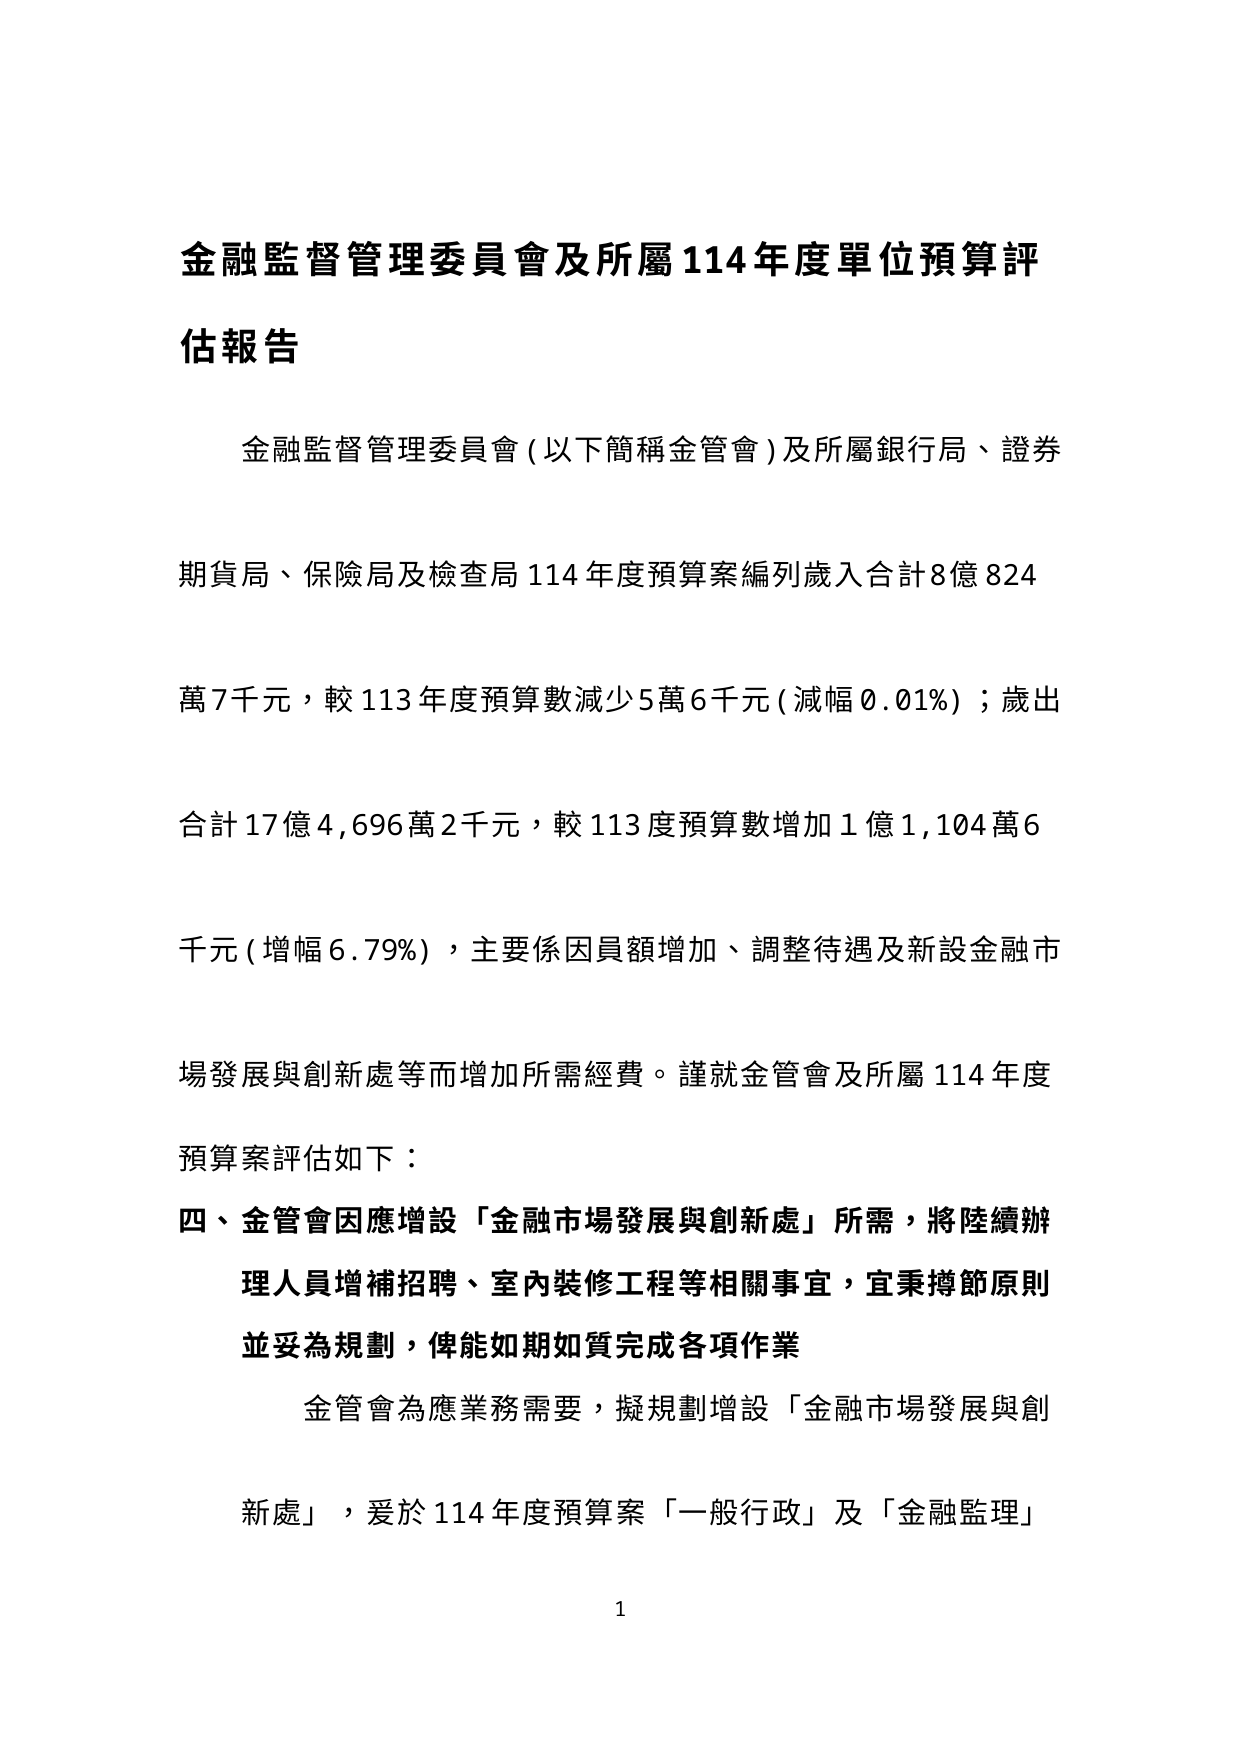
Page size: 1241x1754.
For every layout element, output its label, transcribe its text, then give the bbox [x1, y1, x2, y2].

text 金融監督管理委員會及所屬114年度單位預算評估報告 [177, 177, 1063, 365]
text 金融監督管理委員會(以下簡稱金管會)及所屬銀行局、證券期貨局、保險局及檢查局114年度預算案編列歲入合計8億824萬7千元，較113年度預算數減少5萬6千元(減幅0.01%)；歲出合計17億4,696萬2千元，較113度預算數增加１億1,104萬6千元(增幅6.79%)，主要係因員額增加、調整待遇及新設金融市場發展與創新處等而增加所需經費。謹就金管會及所屬114年度預算案評估如下： [177, 365, 1063, 1177]
text 金管會為應業務需要，擬規劃增設「金融市場發展與創新處」，爰於114年度預算案「一般行政」及「金融監理」 [236, 1365, 1063, 1552]
text 四、金管會因應增設「金融市場發展與創新處」所需，將陸續辦理人員增補招聘、室內裝修工程等相關事宜，宜秉撙節原則並妥為規劃，俾能如期如質完成各項作業 [177, 1177, 1063, 1365]
